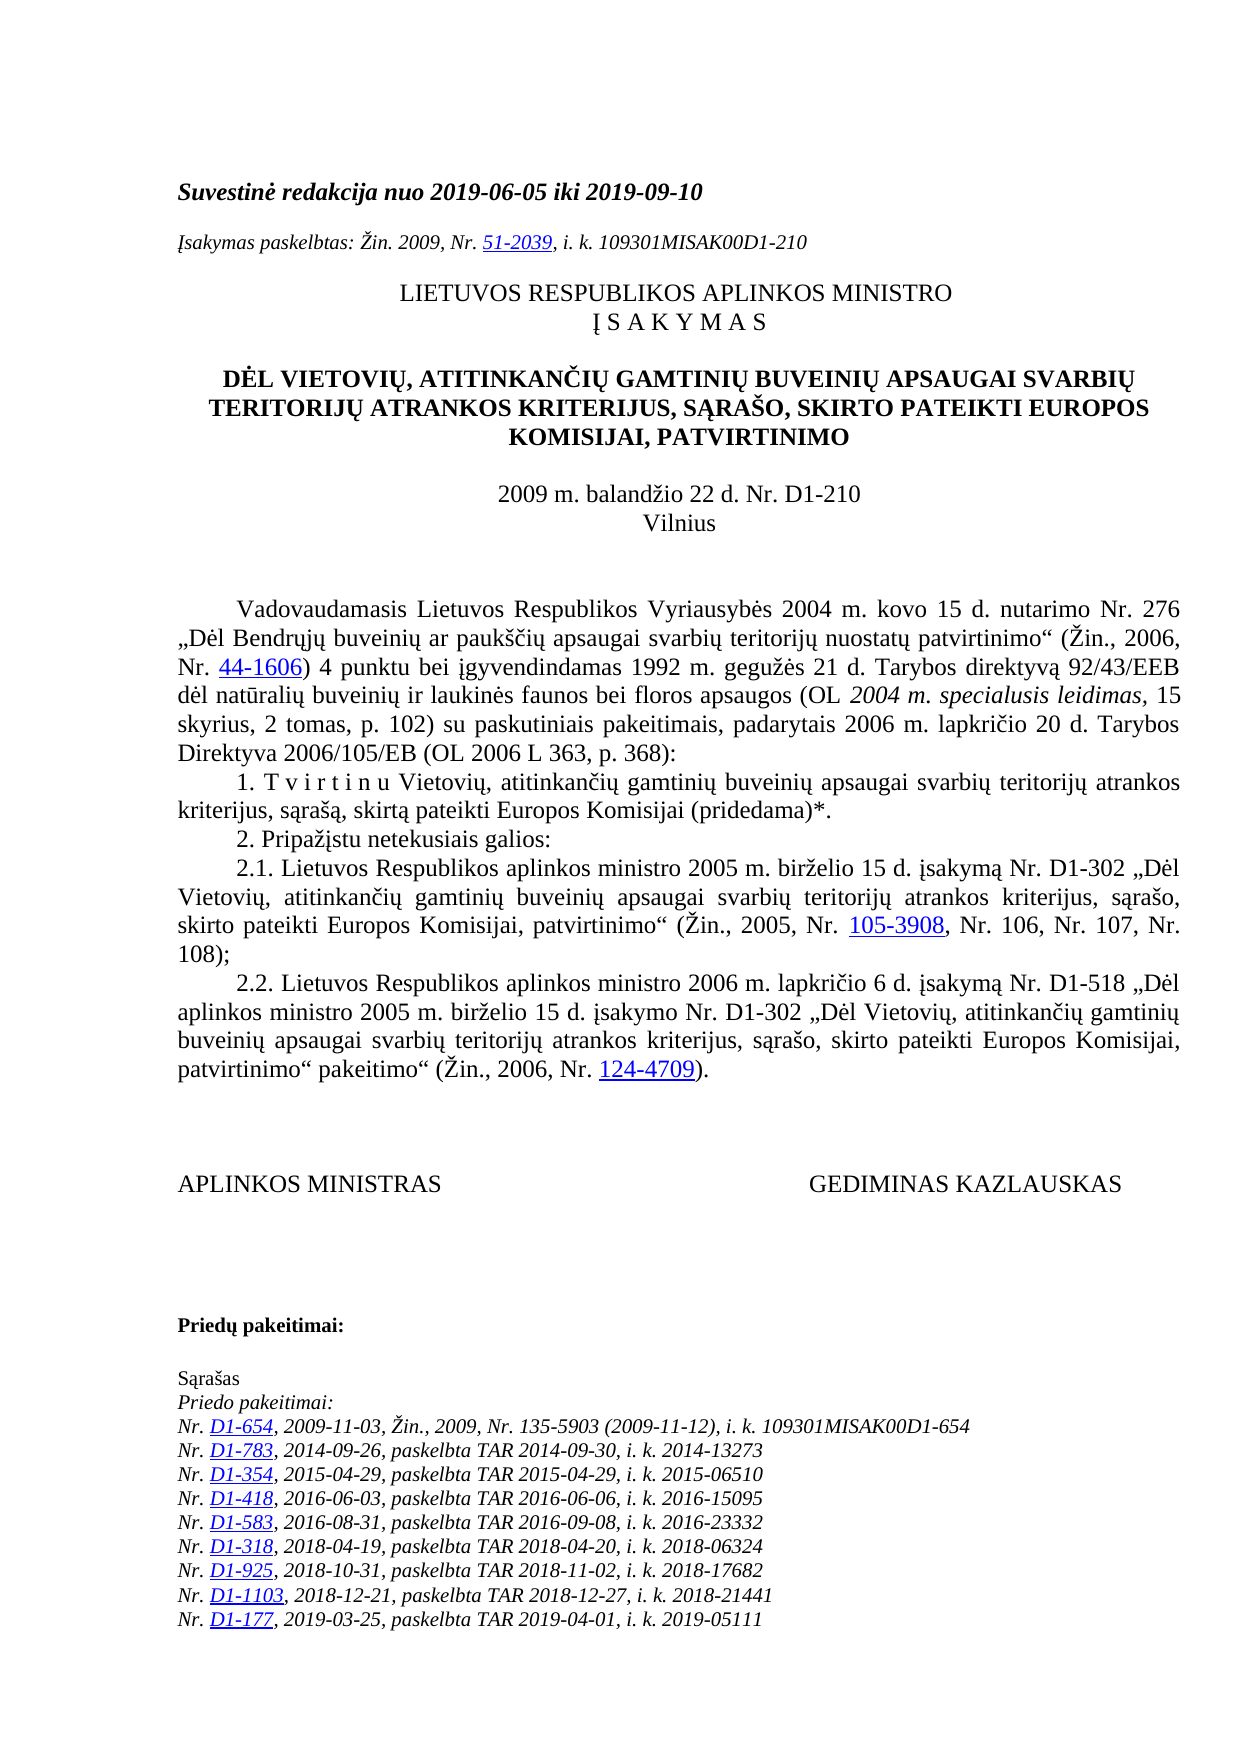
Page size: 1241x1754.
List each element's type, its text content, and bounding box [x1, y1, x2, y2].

text Nr. D1-177, 2019-03-25, paskelbta TAR 2019-04-01, i. k. 2019-05111 [177, 1607, 1181, 1631]
text Sąrašas [177, 1366, 1181, 1390]
text ĮSAKYMAS [177, 307, 1181, 336]
text Nr. D1-783, 2014-09-26, paskelbta TAR 2014-09-30, i. k. 2014-13273 [177, 1438, 1181, 1462]
text 2. Pripažįstu netekusiais galios: [177, 824, 1181, 853]
text Priedo pakeitimai: [177, 1390, 1181, 1414]
text 2009 m. balandžio 22 d. Nr. D1-210 [177, 479, 1181, 508]
text Nr. D1-354, 2015-04-29, paskelbta TAR 2015-04-29, i. k. 2015-06510 [177, 1462, 1181, 1486]
text Suvestinė redakcija nuo 2019-06-05 iki 2019-09-10 [177, 177, 1181, 206]
text Nr. D1-418, 2016-06-03, paskelbta TAR 2016-06-06, i. k. 2016-15095 [177, 1486, 1181, 1510]
text Vadovaudamasis Lietuvos Respublikos Vyriausybės 2004 m. kovo 15 d. nutarimo Nr. 276 „Dėl Bendrųjų buveinių ar paukščių apsaugai svarbių teritorijų nuostatų patvirtinimo“ (Žin., 2006, Nr. 44-1606) 4 punktu bei įgyvendindamas 1992 m. gegužės 21 d. Tarybos direktyvą 92/43/EEB dėl natūralių buveinių ir laukinės faunos bei floros apsaugos (OL 2004 m. specialusis leidimas, 15 skyrius, 2 tomas, p. 102) su paskutiniais pakeitimais, padarytais 2006 m. lapkričio 20 d. Tarybos Direktyva 2006/105/EB (OL 2006 L 363, p. 368): [177, 594, 1181, 767]
text APLINKOS MINISTRAS GEDIMINAS KAZLAUSKAS [177, 1169, 1181, 1198]
text 1. Tvirtinu Vietovių, atitinkančių gamtinių buveinių apsaugai svarbių teritorijų atrankos kriterijus, sąrašą, skirtą pateikti Europos Komisijai (pridedama)*. [177, 767, 1181, 824]
text Įsakymas paskelbtas: Žin. 2009, Nr. 51-2039, i. k. 109301MISAK00D1-210 [177, 230, 1181, 254]
text LIETUVOS RESPUBLIKOS APLINKOS MINISTRO [177, 278, 1181, 307]
text Priedų pakeitimai: [177, 1313, 1181, 1337]
text Nr. D1-1103, 2018-12-21, paskelbta TAR 2018-12-27, i. k. 2018-21441 [177, 1582, 1181, 1607]
text 2.2. Lietuvos Respublikos aplinkos ministro 2006 m. lapkričio 6 d. įsakymą Nr. D1-518 „Dėl aplinkos ministro 2005 m. birželio 15 d. įsakymo Nr. D1-302 „Dėl Vietovių, atitinkančių gamtinių buveinių apsaugai svarbių teritorijų atrankos kriterijus, sąrašo, skirto pateikti Europos Komisijai, patvirtinimo“ pakeitimo“ (Žin., 2006, Nr. 124-4709). [177, 968, 1181, 1083]
text Vilnius [177, 508, 1181, 537]
text 2.1. Lietuvos Respublikos aplinkos ministro 2005 m. birželio 15 d. įsakymą Nr. D1-302 „Dėl Vietovių, atitinkančių gamtinių buveinių apsaugai svarbių teritorijų atrankos kriterijus, sąrašo, skirto pateikti Europos Komisijai, patvirtinimo“ (Žin., 2005, Nr. 105-3908, Nr. 106, Nr. 107, Nr. 108); [177, 853, 1181, 968]
text Nr. D1-654, 2009-11-03, Žin., 2009, Nr. 135-5903 (2009-11-12), i. k. 109301MISAK00D1-654 [177, 1414, 1181, 1438]
text DĖL VIETOVIŲ, ATITINKANČIŲ GAMTINIŲ BUVEINIŲ APSAUGAI SVARBIŲ TERITORIJŲ ATRANKOS KRITERIJUS, SĄRAŠO, SKIRTO PATEIKTI EUROPOS KOMISIJAI, PATVIRTINIMO [177, 364, 1181, 451]
text Nr. D1-583, 2016-08-31, paskelbta TAR 2016-09-08, i. k. 2016-23332 [177, 1510, 1181, 1534]
text Nr. D1-925, 2018-10-31, paskelbta TAR 2018-11-02, i. k. 2018-17682 [177, 1558, 1181, 1582]
text Nr. D1-318, 2018-04-19, paskelbta TAR 2018-04-20, i. k. 2018-06324 [177, 1534, 1181, 1558]
